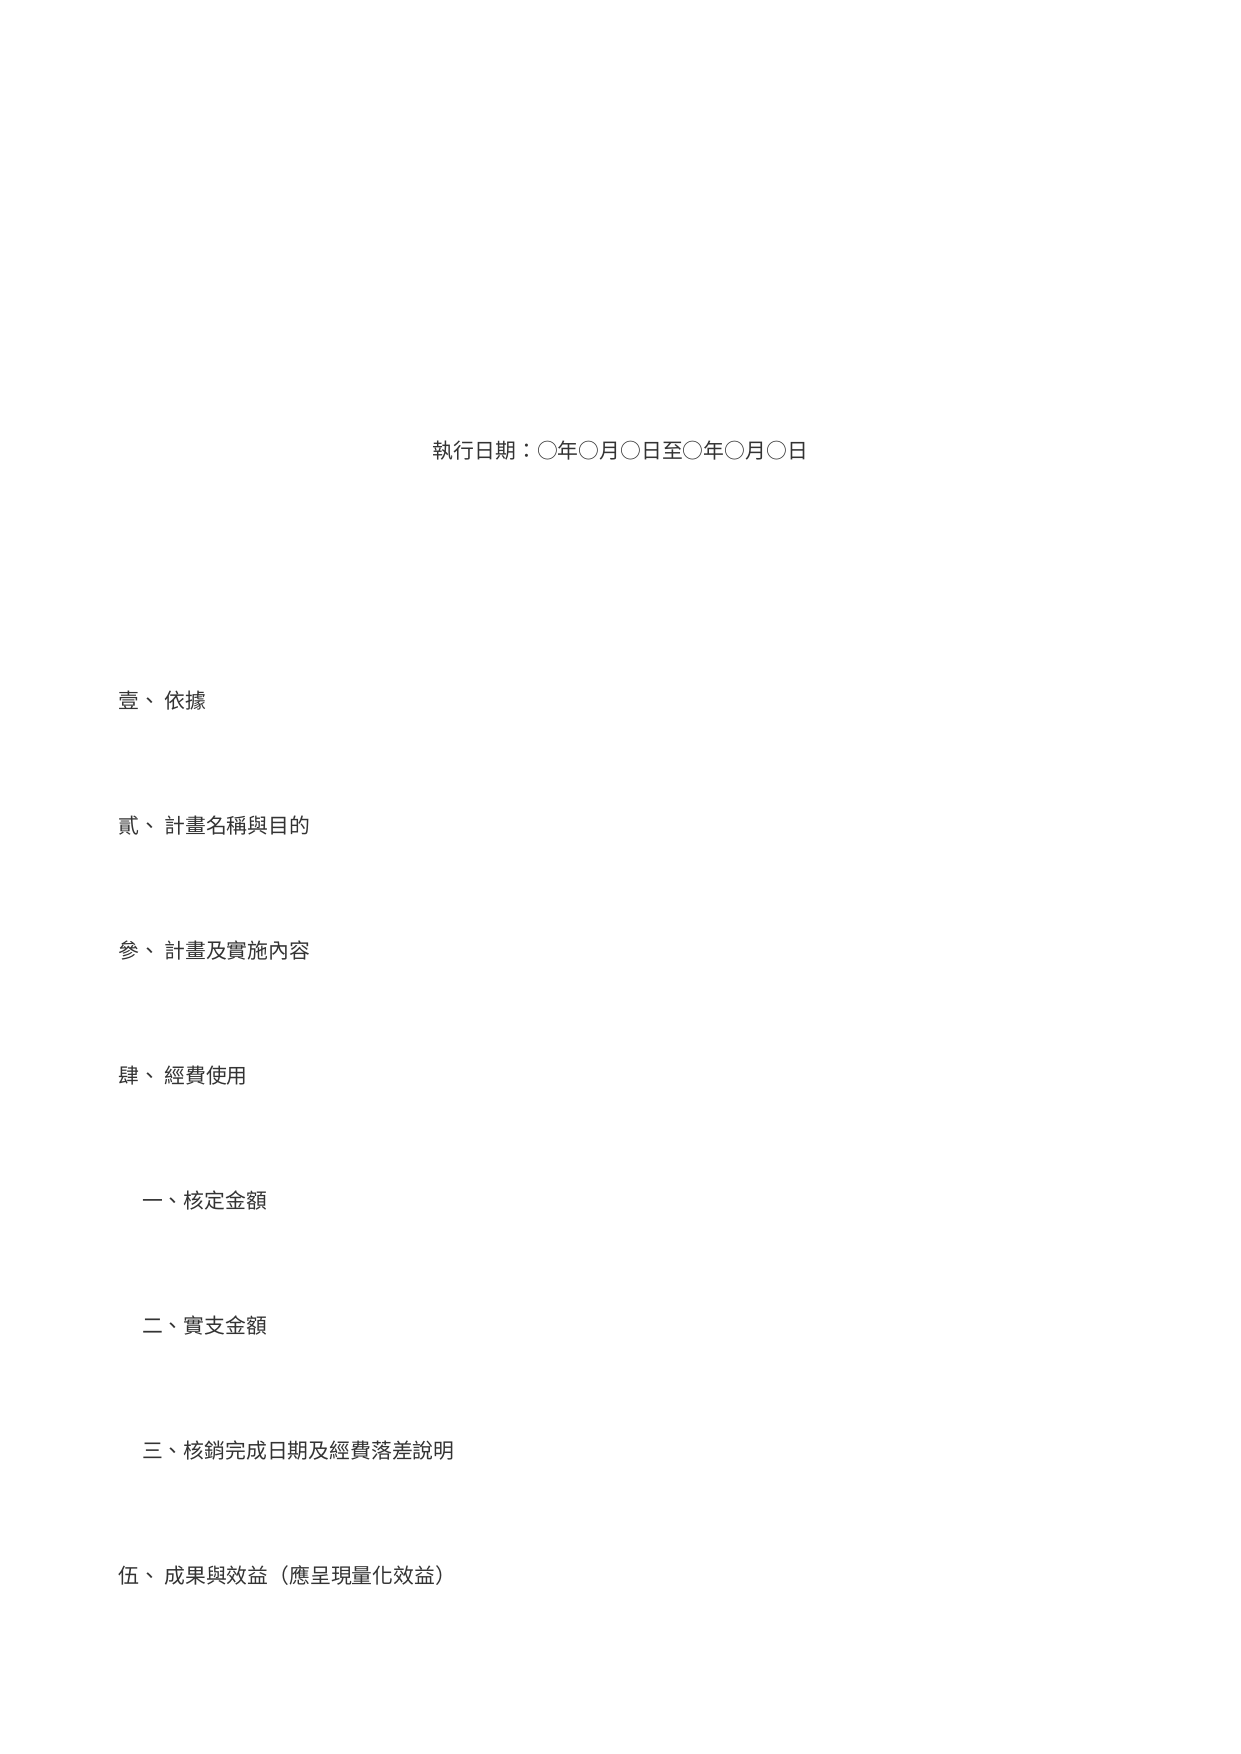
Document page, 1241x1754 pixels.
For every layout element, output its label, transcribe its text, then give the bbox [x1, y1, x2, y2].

text 執行日期：○年○月○日至○年○月○日 [118, 408, 1122, 471]
text 壹、 依據 [118, 658, 1122, 721]
text 一、核定金額 [142, 1158, 1122, 1221]
text 肆、 經費使用 [118, 1033, 1122, 1096]
text 參、 計畫及實施內容 [118, 908, 1122, 971]
text 貳、 計畫名稱與目的 [118, 783, 1122, 846]
text 伍、 成果與效益（應呈現量化效益） [118, 1533, 1122, 1596]
text 二、實支金額 [142, 1283, 1122, 1346]
text 三、核銷完成日期及經費落差說明 [142, 1408, 1122, 1471]
